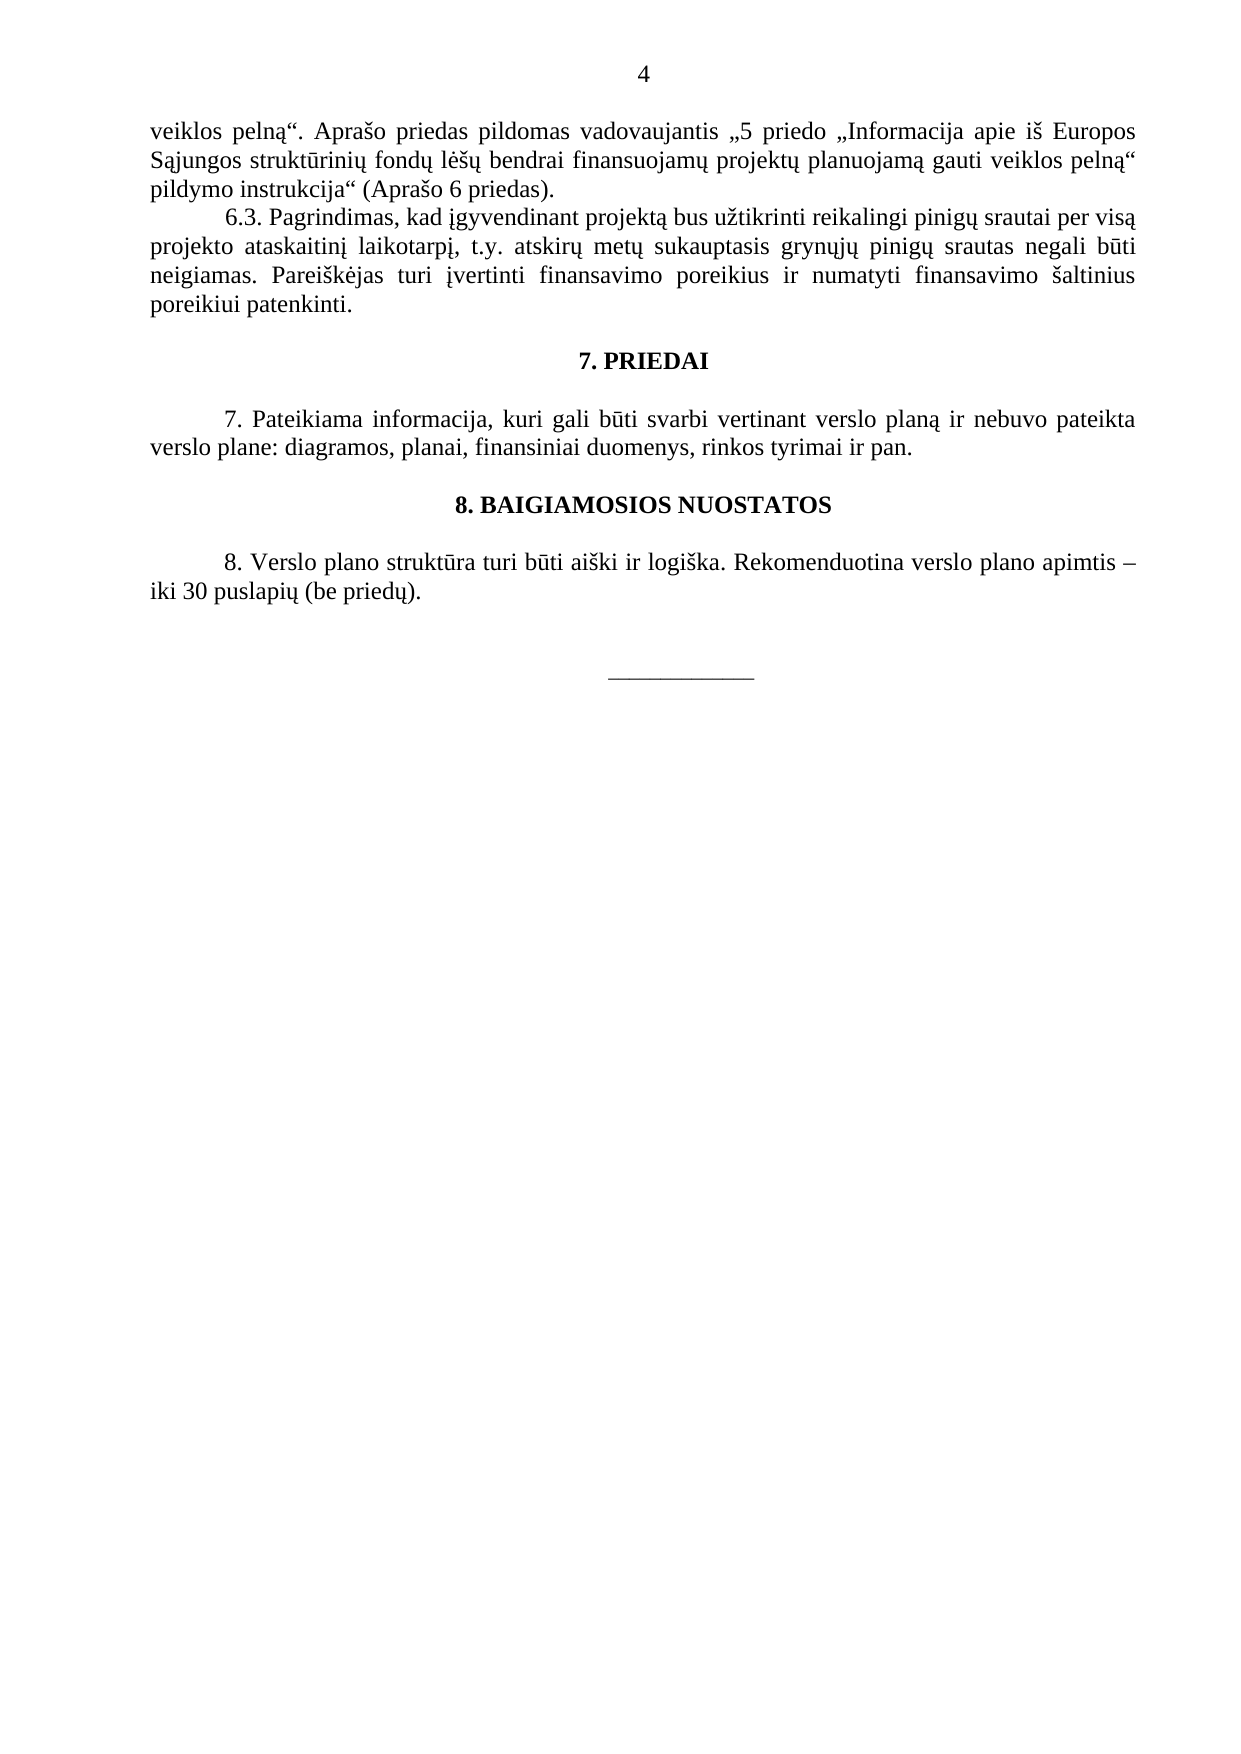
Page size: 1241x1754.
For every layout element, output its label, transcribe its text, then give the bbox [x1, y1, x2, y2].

text 7. Pateikiama informacija, kuri gali būti svarbi vertinant verslo planą ir nebuvo pateikta verslo plane: diagramos, planai, finansiniai duomenys, rinkos tyrimai ir pan. [150, 404, 1137, 461]
text veiklos pelną“. Aprašo priedas pildomas vadovaujantis „5 priedo „Informacija apie iš Europos Sąjungos struktūrinių fondų lėšų bendrai finansuojamų projektų planuojamą gauti veiklos pelną“ pildymo instrukcija“ (Aprašo 6 priedas). [150, 116, 1137, 202]
text 8. BAIGIAMOSIOS NUOSTATOS [150, 490, 1137, 519]
text 7. PRIEDAI [150, 346, 1137, 375]
text ______________ [150, 658, 1137, 682]
text 8. Verslo plano struktūra turi būti aiški ir logiška. Rekomenduotina verslo plano apimtis – iki 30 puslapių (be priedų). [150, 547, 1137, 605]
text 6.3. Pagrindimas, kad įgyvendinant projektą bus užtikrinti reikalingi pinigų srautai per visą projekto ataskaitinį laikotarpį, t.y. atskirų metų sukauptasis grynųjų pinigų srautas negali būti neigiamas. Pareiškėjas turi įvertinti finansavimo poreikius ir numatyti finansavimo šaltinius poreikiui patenkinti. [150, 202, 1137, 317]
